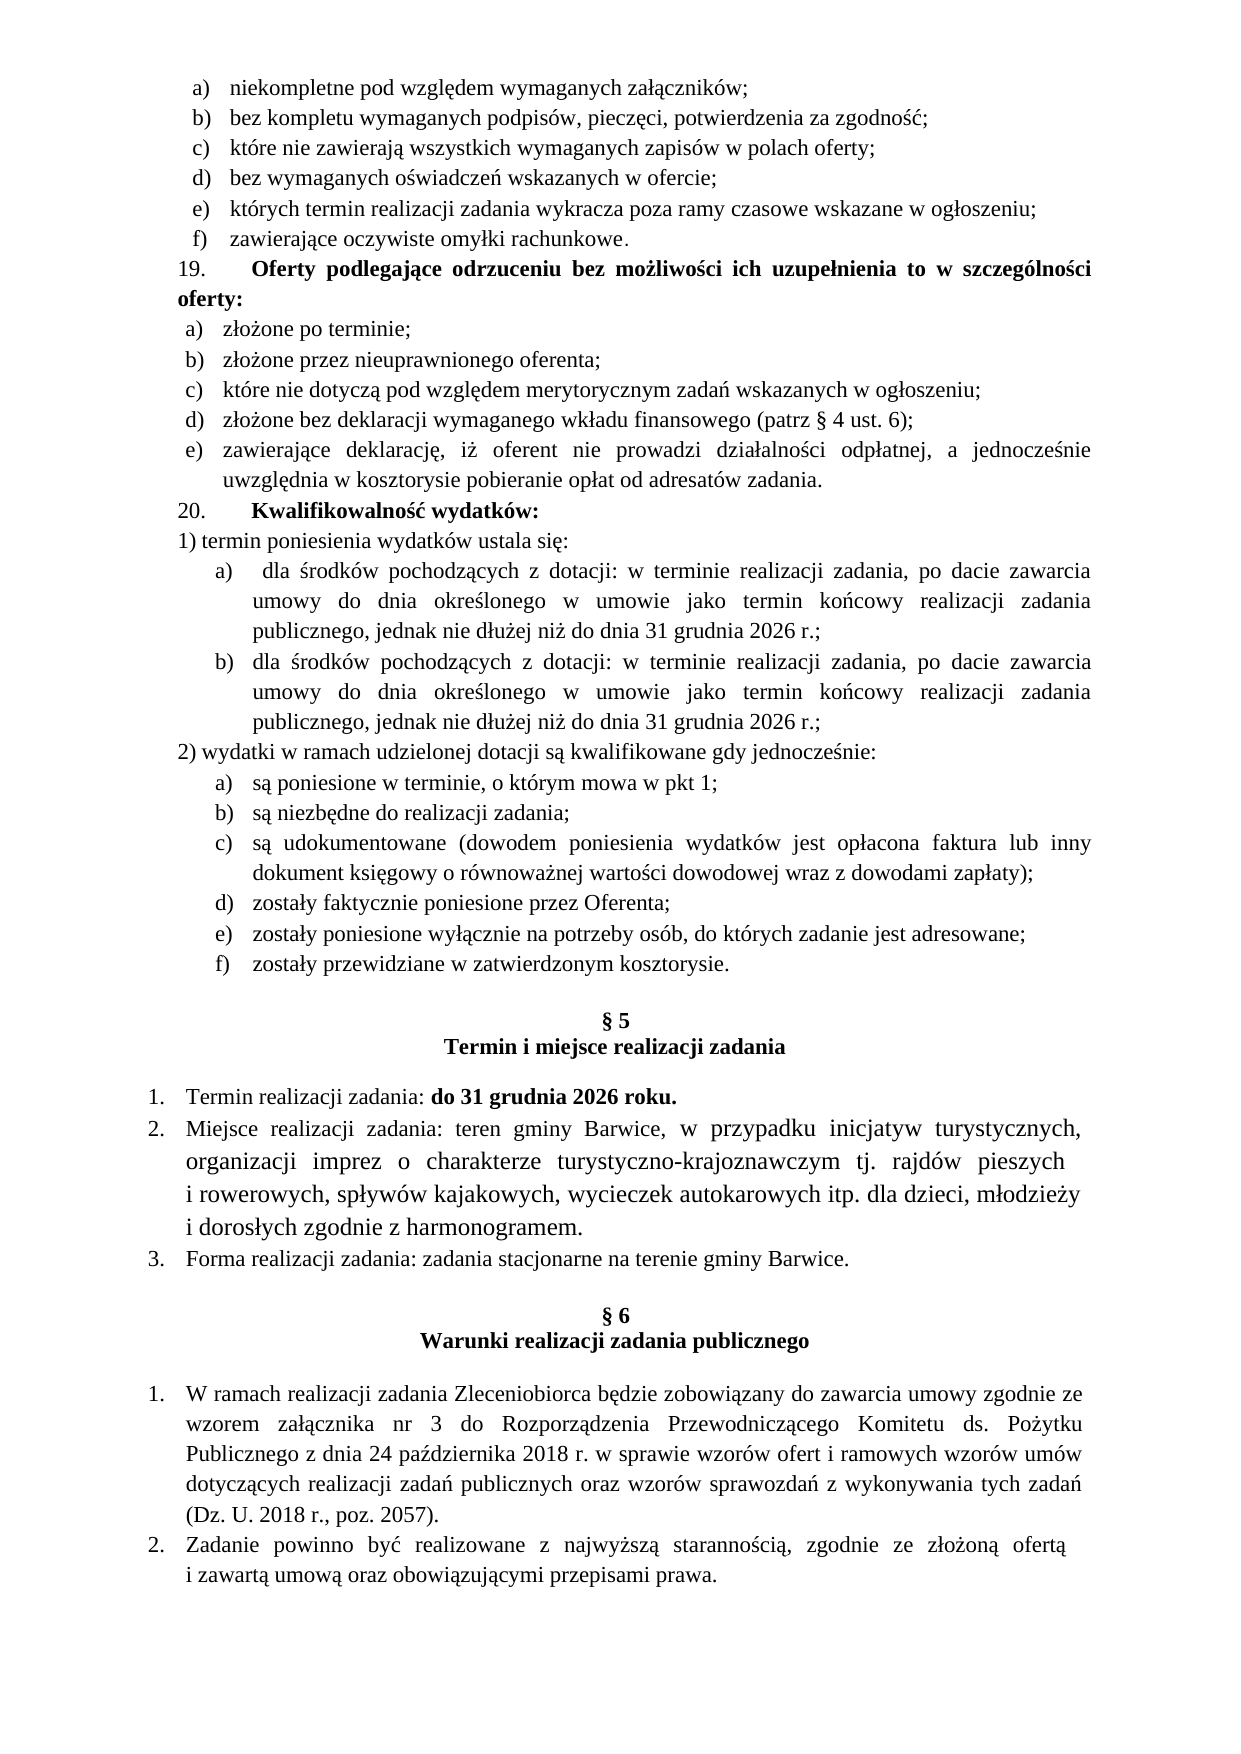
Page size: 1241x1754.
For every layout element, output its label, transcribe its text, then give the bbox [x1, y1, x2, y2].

list są udokumentowane (dowodem poniesienia wydatków jest opłacona faktura lub inny dokument księgowy o równoważnej wartości dowodowej wraz z dowodami zapłaty); [215, 829, 1093, 886]
list zawierające oczywiste omyłki rachunkowe. [192, 225, 1093, 251]
list złożone po terminie; [185, 316, 1093, 342]
list zawierające deklarację, iż oferent nie prowadzi działalności odpłatnej, a jednocześnie uwzględnia w kosztorysie pobieranie opłat od adresatów zadania. [185, 436, 1093, 493]
list Forma realizacji zadania: zadania stacjonarne na terenie gminy Barwice. [148, 1246, 1082, 1272]
list które nie dotyczą pod względem merytorycznym zadań wskazanych w ogłoszeniu; [185, 376, 1093, 402]
list złożone bez deklaracji wymaganego wkładu finansowego (patrz § 4 ust. 6); [185, 406, 1093, 432]
list których termin realizacji zadania wykracza poza ramy czasowe wskazane w ogłoszeniu; [192, 195, 1093, 221]
list dla środków pochodzących z dotacji: w terminie realizacji zadania, po dacie zawarcia umowy do dnia określonego w umowie jako termin końcowy realizacji zadania publicznego, jednak nie dłużej niż do dnia 31 grudnia 2026 r.; [215, 648, 1093, 734]
list dla środków pochodzących z dotacji: w terminie realizacji zadania, po dacie zawarcia umowy do dnia określonego w umowie jako termin końcowy realizacji zadania publicznego, jednak nie dłużej niż do dnia 31 grudnia 2026 r.; [215, 557, 1093, 644]
list zostały poniesione wyłącznie na potrzeby osób, do których zadanie jest adresowane; [215, 920, 1093, 946]
list zostały faktycznie poniesione przez Oferenta; [215, 889, 1093, 916]
list wydatki w ramach udzielonej dotacji są kwalifikowane gdy jednocześnie: [177, 738, 1093, 765]
text § 6 [148, 1302, 1084, 1329]
list Kwalifikowalność wydatków: [177, 497, 1093, 523]
list W ramach realizacji zadania Zleceniobiorca będzie zobowiązany do zawarcia umowy zgodnie ze wzorem załącznika nr 3 do Rozporządzenia Przewodniczącego Komitetu ds. Pożytku Publicznego z dnia 24 października 2018 r. w sprawie wzorów ofert i ramowych wzorów umów dotyczących realizacji zadań publicznych oraz wzorów sprawozdań z wykonywania tych zadań (Dz. U. 2018 r., poz. 2057). [148, 1380, 1084, 1527]
list są poniesione w terminie, o którym mowa w pkt 1; [215, 769, 1093, 795]
list bez kompletu wymaganych podpisów, pieczęci, potwierdzenia za zgodność; [192, 104, 1093, 130]
list Oferty podlegające odrzuceniu bez możliwości ich uzupełnienia to w szczególności oferty: [177, 255, 1093, 312]
text § 5 [148, 1007, 1084, 1033]
text Termin i miejsce realizacji zadania [148, 1033, 1082, 1059]
list niekompletne pod względem wymaganych załączników; [192, 74, 1093, 100]
list Miejsce realizacji zadania: teren gminy Barwice, w przypadku inicjatyw turystycznych, organizacji imprez o charakterze turystyczno-krajoznawczym tj. rajdów pieszych i rowerowych, spływów kajakowych, wycieczek autokarowych itp. dla dzieci, młodzieży i dorosłych zgodnie z harmonogramem. [148, 1113, 1082, 1241]
list zostały przewidziane w zatwierdzonym kosztorysie. [215, 950, 1093, 976]
list złożone przez nieuprawnionego oferenta; [185, 346, 1093, 372]
list termin poniesienia wydatków ustala się: [177, 527, 1093, 553]
list Termin realizacji zadania: do 31 grudnia 2026 roku. [148, 1083, 1093, 1109]
list które nie zawierają wszystkich wymaganych zapisów w polach oferty; [192, 134, 1093, 161]
text Warunki realizacji zadania publicznego [148, 1329, 1082, 1354]
list bez wymaganych oświadczeń wskazanych w ofercie; [192, 164, 1093, 191]
list są niezbędne do realizacji zadania; [215, 799, 1093, 825]
list Zadanie powinno być realizowane z najwyższą starannością, zgodnie ze złożoną ofertą i zawartą umową oraz obowiązującymi przepisami prawa. [148, 1531, 1082, 1587]
